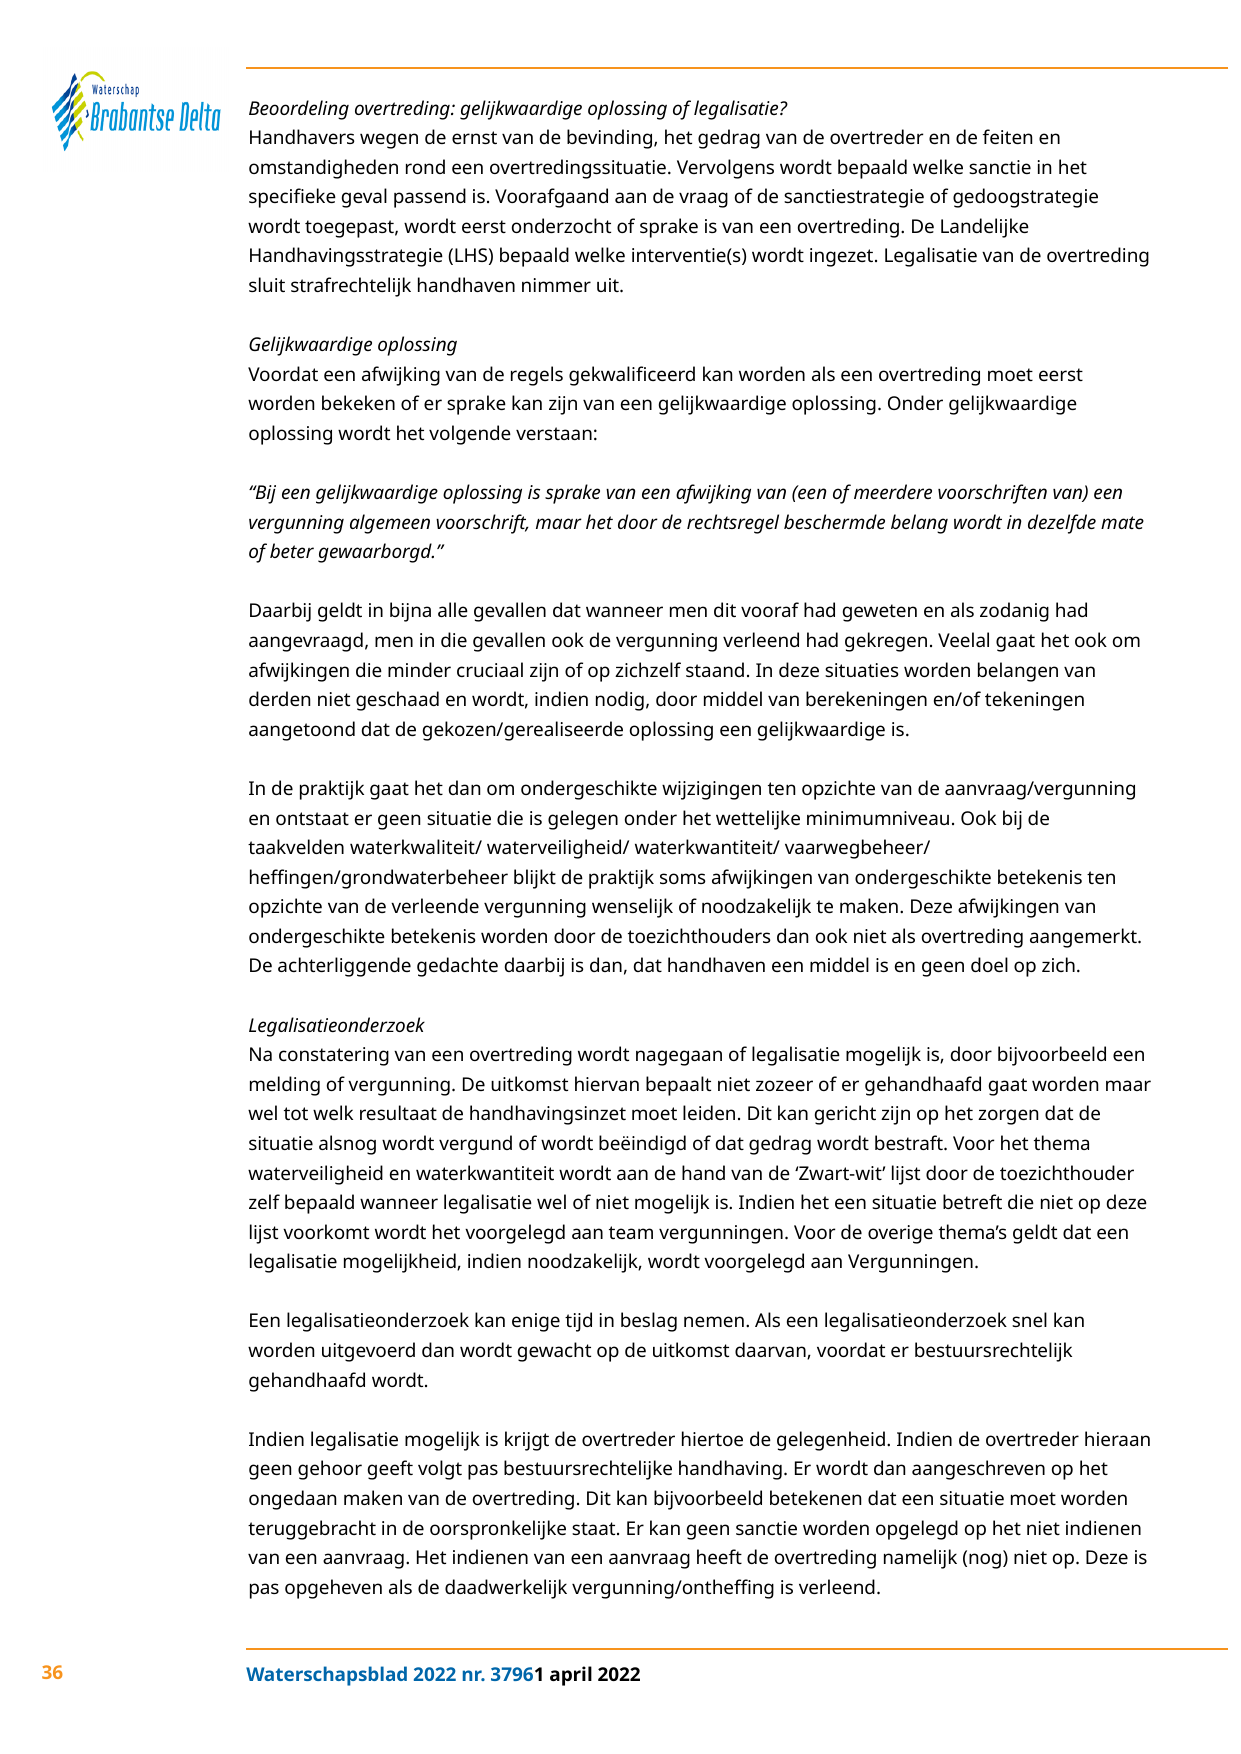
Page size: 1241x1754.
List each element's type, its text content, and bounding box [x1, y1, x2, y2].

text Beoordeling overtreding: gelijkwaardige oplossing of legalisatie? [248, 95, 1152, 121]
text Daarbij geldt in bijna alle gevallen dat wanneer men dit vooraf had geweten en als zodanig had aangevraagd, men in die gevallen ook de vergunning verleend had gekregen. Veelal gaat het ook om afwijkingen die minder cruciaal zijn of op zichzelf staand. In deze situaties worden belangen van derden niet geschaad en wordt, indien nodig, door middel van berekeningen en/of tekeningen aangetoond dat de gekozen/gerealiseerde oplossing een gelijkwaardige is. [248, 598, 1152, 742]
picture [41, 47, 231, 172]
text In de praktijk gaat het dan om ondergeschikte wijzigingen ten opzichte van de aanvraag/vergunning en ontstaat er geen situatie die is gelegen onder het wettelijke minimumniveau. Ook bij de taakvelden waterkwaliteit/ waterveiligheid/ waterkwantiteit/ vaarwegbeheer/ heffingen/grondwaterbeheer blijkt de praktijk soms afwijkingen van ondergeschikte betekenis ten opzichte van de verleende vergunning wenselijk of noodzakelijk te maken. Deze afwijkingen van ondergeschikte betekenis worden door de toezichthouders dan ook niet als overtreding aangemerkt. De achterliggende gedachte daarbij is dan, dat handhaven een middel is en geen doel op zich. [248, 775, 1152, 978]
text Gelijkwaardige oplossing [248, 331, 1152, 357]
text Voordat een afwijking van de regels gekwalificeerd kan worden als een overtreding moet eerst worden bekeken of er sprake kan zijn van een gelijkwaardige oplossing. Onder gelijkwaardige oplossing wordt het volgende verstaan: [248, 361, 1152, 446]
text Legalisatieonderzoek [248, 1012, 1152, 1038]
text Indien legalisatie mogelijk is krijgt de overtreder hiertoe de gelegenheid. Indien de overtreder hieraan geen gehoor geeft volgt pas bestuursrechtelijke handhaving. Er wordt dan aangeschreven op het ongedaan maken van de overtreding. Dit kan bijvoorbeeld betekenen dat een situatie moet worden teruggebracht in de oorspronkelijke staat. Er kan geen sanctie worden opgelegd op het niet indienen van een aanvraag. Het indienen van een aanvraag heeft de overtreding namelijk (nog) niet op. Deze is pas opgeheven als de daadwerkelijk vergunning/ontheffing is verleend. [248, 1426, 1152, 1600]
text “Bij een gelijkwaardige oplossing is sprake van een afwijking van (een of meerdere voorschriften van) een vergunning algemeen voorschrift, maar het door de rechtsregel beschermde belang wordt in dezelfde mate of beter gewaarborgd.” [248, 479, 1152, 564]
text Handhavers wegen de ernst van de bevinding, het gedrag van de overtreder en de feiten en omstandigheden rond een overtredingssituatie. Vervolgens wordt bepaald welke sanctie in het specifieke geval passend is. Voorafgaand aan de vraag of de sanctiestrategie of gedoogstrategie wordt toegepast, wordt eerst onderzocht of sprake is van een overtreding. De Landelijke Handhavingsstrategie (LHS) bepaald welke interventie(s) wordt ingezet. Legalisatie van de overtreding sluit strafrechtelijk handhaven nimmer uit. [248, 124, 1152, 298]
text Na constatering van een overtreding wordt nagegaan of legalisatie mogelijk is, door bijvoorbeeld een melding of vergunning. De uitkomst hiervan bepaalt niet zozeer of er gehandhaafd gaat worden maar wel tot welk resultaat de handhavingsinzet moet leiden. Dit kan gericht zijn op het zorgen dat de situatie alsnog wordt vergund of wordt beëindigd of dat gedrag wordt bestraft. Voor het thema waterveiligheid en waterkwantiteit wordt aan de hand van de ‘Zwart-wit’ lijst door de toezichthouder zelf bepaald wanneer legalisatie wel of niet mogelijk is. Indien het een situatie betreft die niet op deze lijst voorkomt wordt het voorgelegd aan team vergunningen. Voor de overige thema’s geldt dat een legalisatie mogelijkheid, indien noodzakelijk, wordt voorgelegd aan Vergunningen. [248, 1041, 1152, 1274]
text Een legalisatieonderzoek kan enige tijd in beslag nemen. Als een legalisatieonderzoek snel kan worden uitgevoerd dan wordt gewacht op de uitkomst daarvan, voordat er bestuursrechtelijk gehandhaafd wordt. [248, 1308, 1152, 1393]
